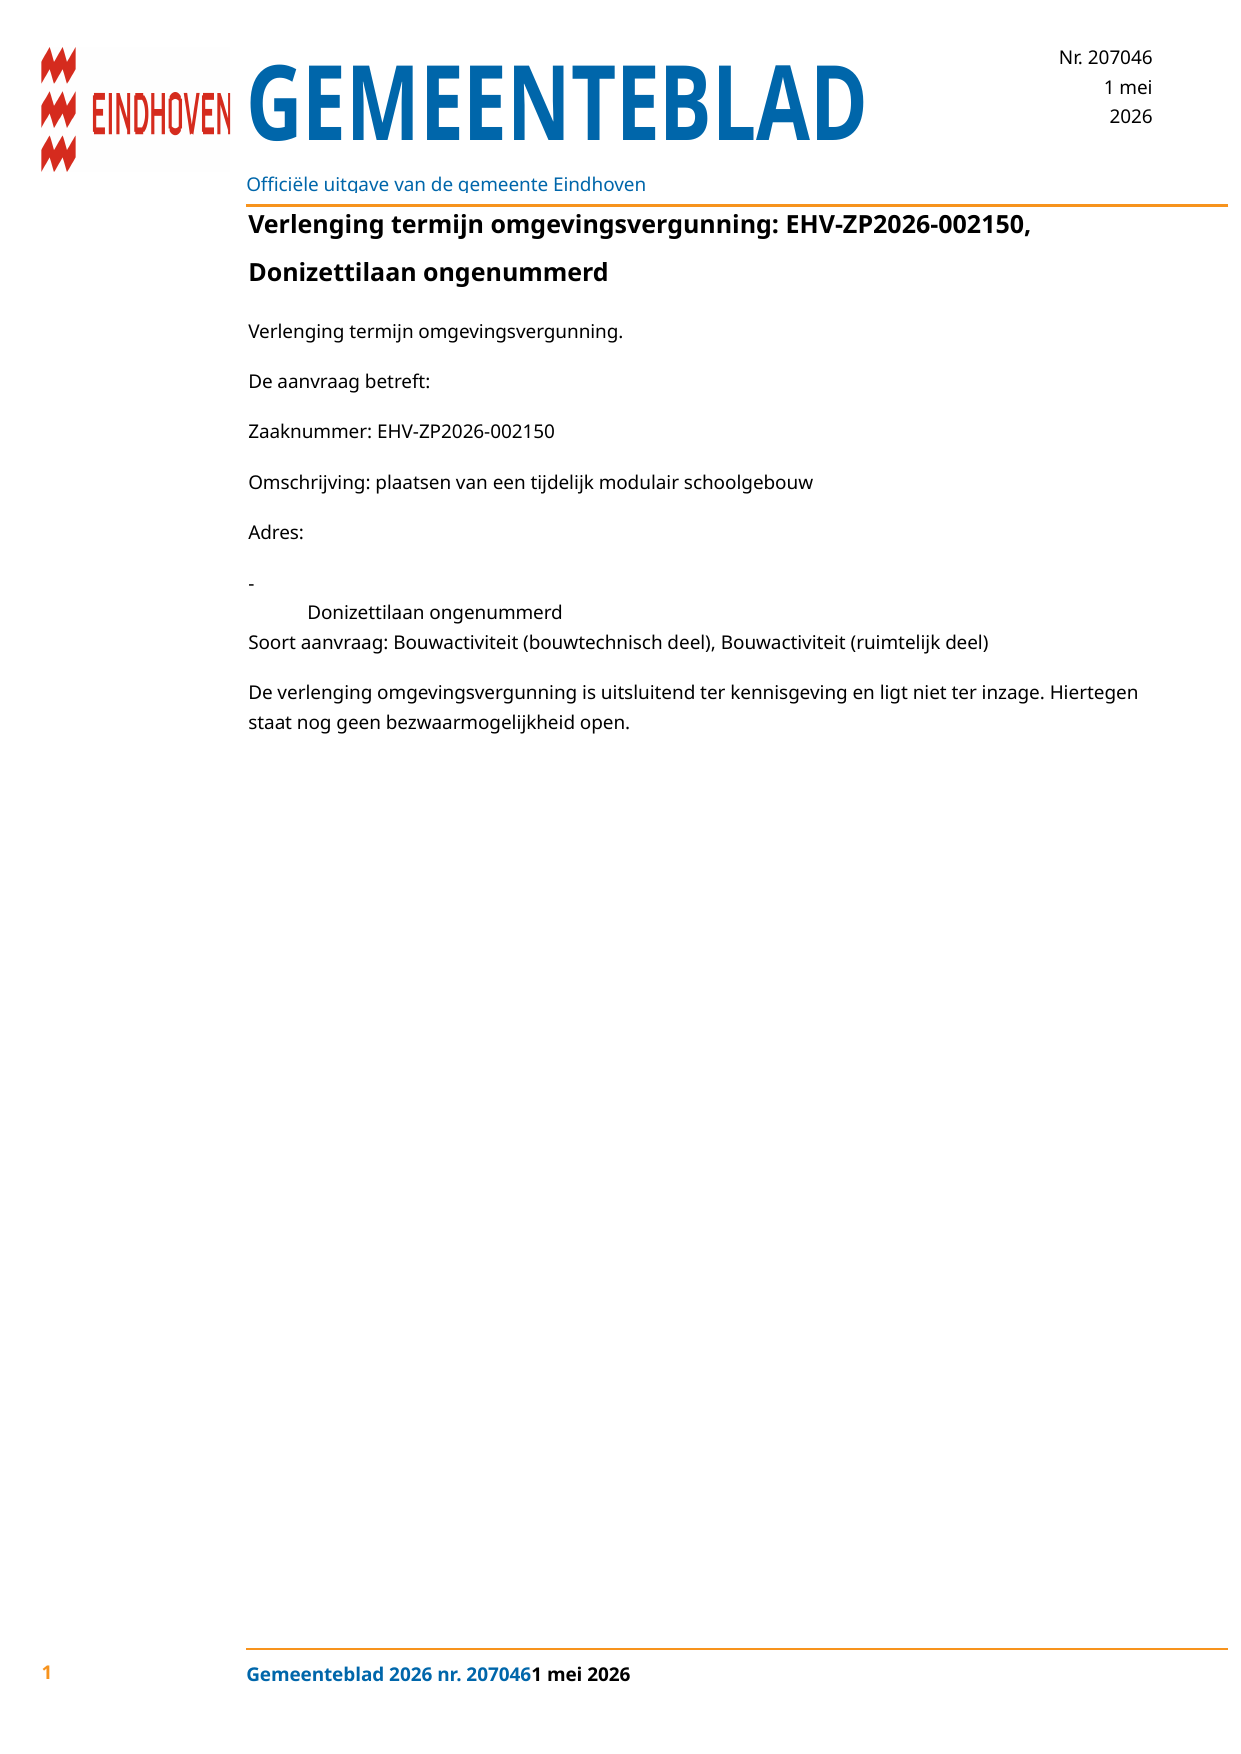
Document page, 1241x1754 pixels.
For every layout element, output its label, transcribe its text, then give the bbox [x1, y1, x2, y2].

text De aanvraag betreft: [248, 368, 1152, 394]
text Verlenging termijn omgevingsvergunning: EHV-ZP2026-002150, Donizettilaan ongenummerd [248, 207, 1152, 288]
text Zaaknummer: EHV-ZP2026-002150 [248, 419, 1152, 444]
text Omschrijving: plaatsen van een tijdelijk modulair schoolgebouw [248, 469, 1152, 495]
text Adres: [248, 519, 1152, 545]
list Donizettilaan ongenummerd [248, 599, 1152, 625]
text De verlenging omgevingsvergunning is uitsluitend ter kennisgeving en ligt niet ter inzage. Hiertegen staat nog geen bezwaarmogelijkheid open. [248, 679, 1152, 735]
picture [41, 47, 231, 172]
text Soort aanvraag: Bouwactiviteit (bouwtechnisch deel), Bouwactiviteit (ruimtelijk deel) [248, 629, 1152, 655]
text Verlenging termijn omgevingsvergunning. [248, 318, 1152, 344]
